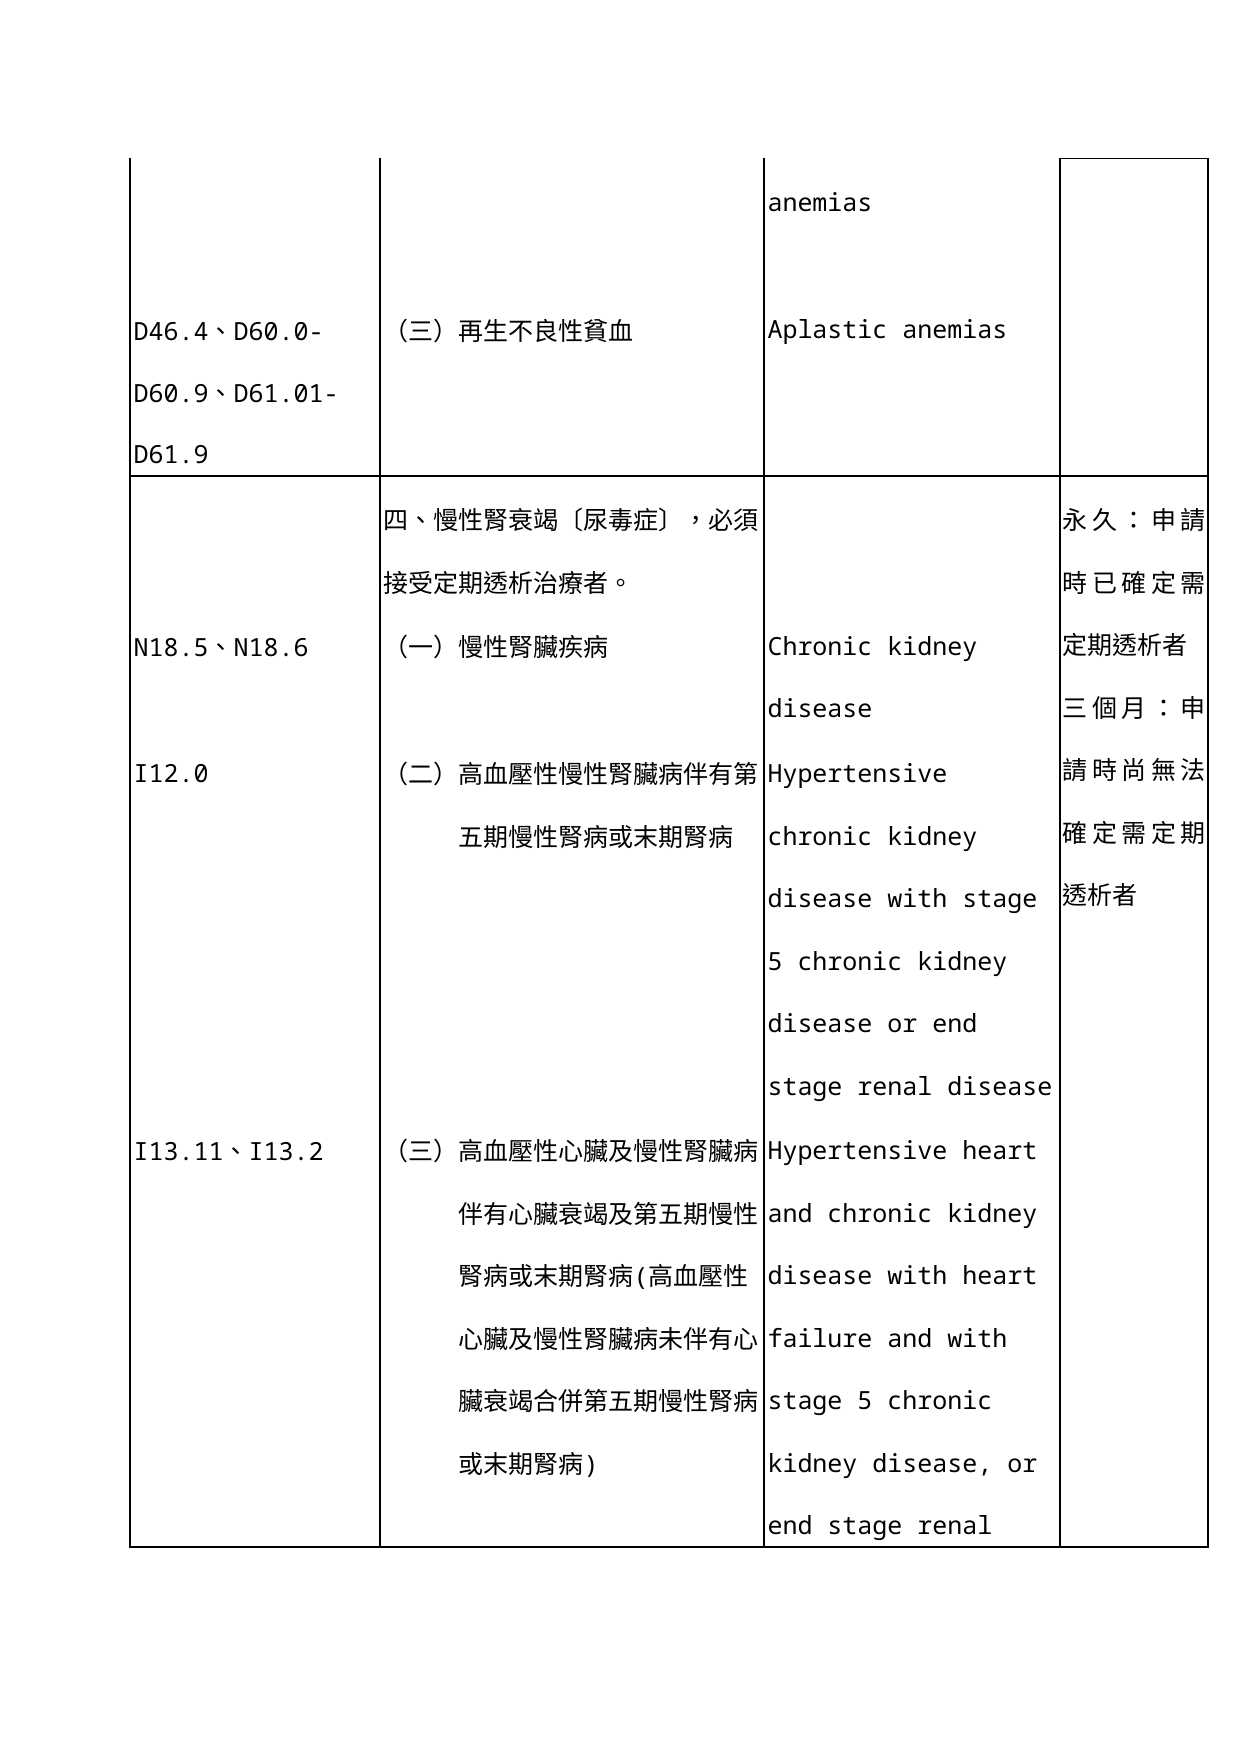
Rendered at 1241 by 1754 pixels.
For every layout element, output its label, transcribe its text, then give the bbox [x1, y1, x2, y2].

table_cell anemias [765, 158, 1059, 285]
table_cell [131, 158, 379, 285]
table_cell Hypertensive heart and chronic kidney disease with heart failure and with stage 5 chronic kidney disease, or end stage renal [765, 1106, 1059, 1546]
table_cell [765, 477, 1059, 602]
table_cell I12.0 [131, 729, 379, 1106]
table_cell [381, 158, 763, 285]
table_cell N18.5、N18.6 [131, 602, 379, 729]
table_cell （三）高血壓性心臟及慢性腎臟病伴有心臟衰竭及第五期慢性腎病或末期腎病(高血壓性心臟及慢性腎臟病未伴有心臟衰竭合併第五期慢性腎病或末期腎病) [381, 1106, 763, 1546]
table_cell Chronic kidney disease [765, 602, 1059, 729]
table_cell Hypertensive chronic kidney disease with stage 5 chronic kidney disease or end stage renal disease [765, 729, 1059, 1106]
table_cell [1061, 159, 1207, 475]
table_cell （一）慢性腎臟疾病 [381, 602, 763, 729]
table_cell D46.4、D60.0-D60.9、D61.01-D61.9 [131, 285, 379, 475]
table_cell [131, 477, 379, 602]
table_cell 永久：申請時已確定需定期透析者 三個月：申請時尚無法確定需定期透析者 [1061, 477, 1207, 1546]
table_cell Aplastic anemias [765, 285, 1059, 475]
table_cell （三）再生不良性貧血 [381, 285, 763, 475]
table_cell I13.11、I13.2 [131, 1106, 379, 1546]
table_cell 四、慢性腎衰竭〔尿毒症〕，必須接受定期透析治療者。 [381, 477, 763, 602]
table_cell （二）高血壓性慢性腎臟病伴有第五期慢性腎病或末期腎病 [381, 729, 763, 1106]
